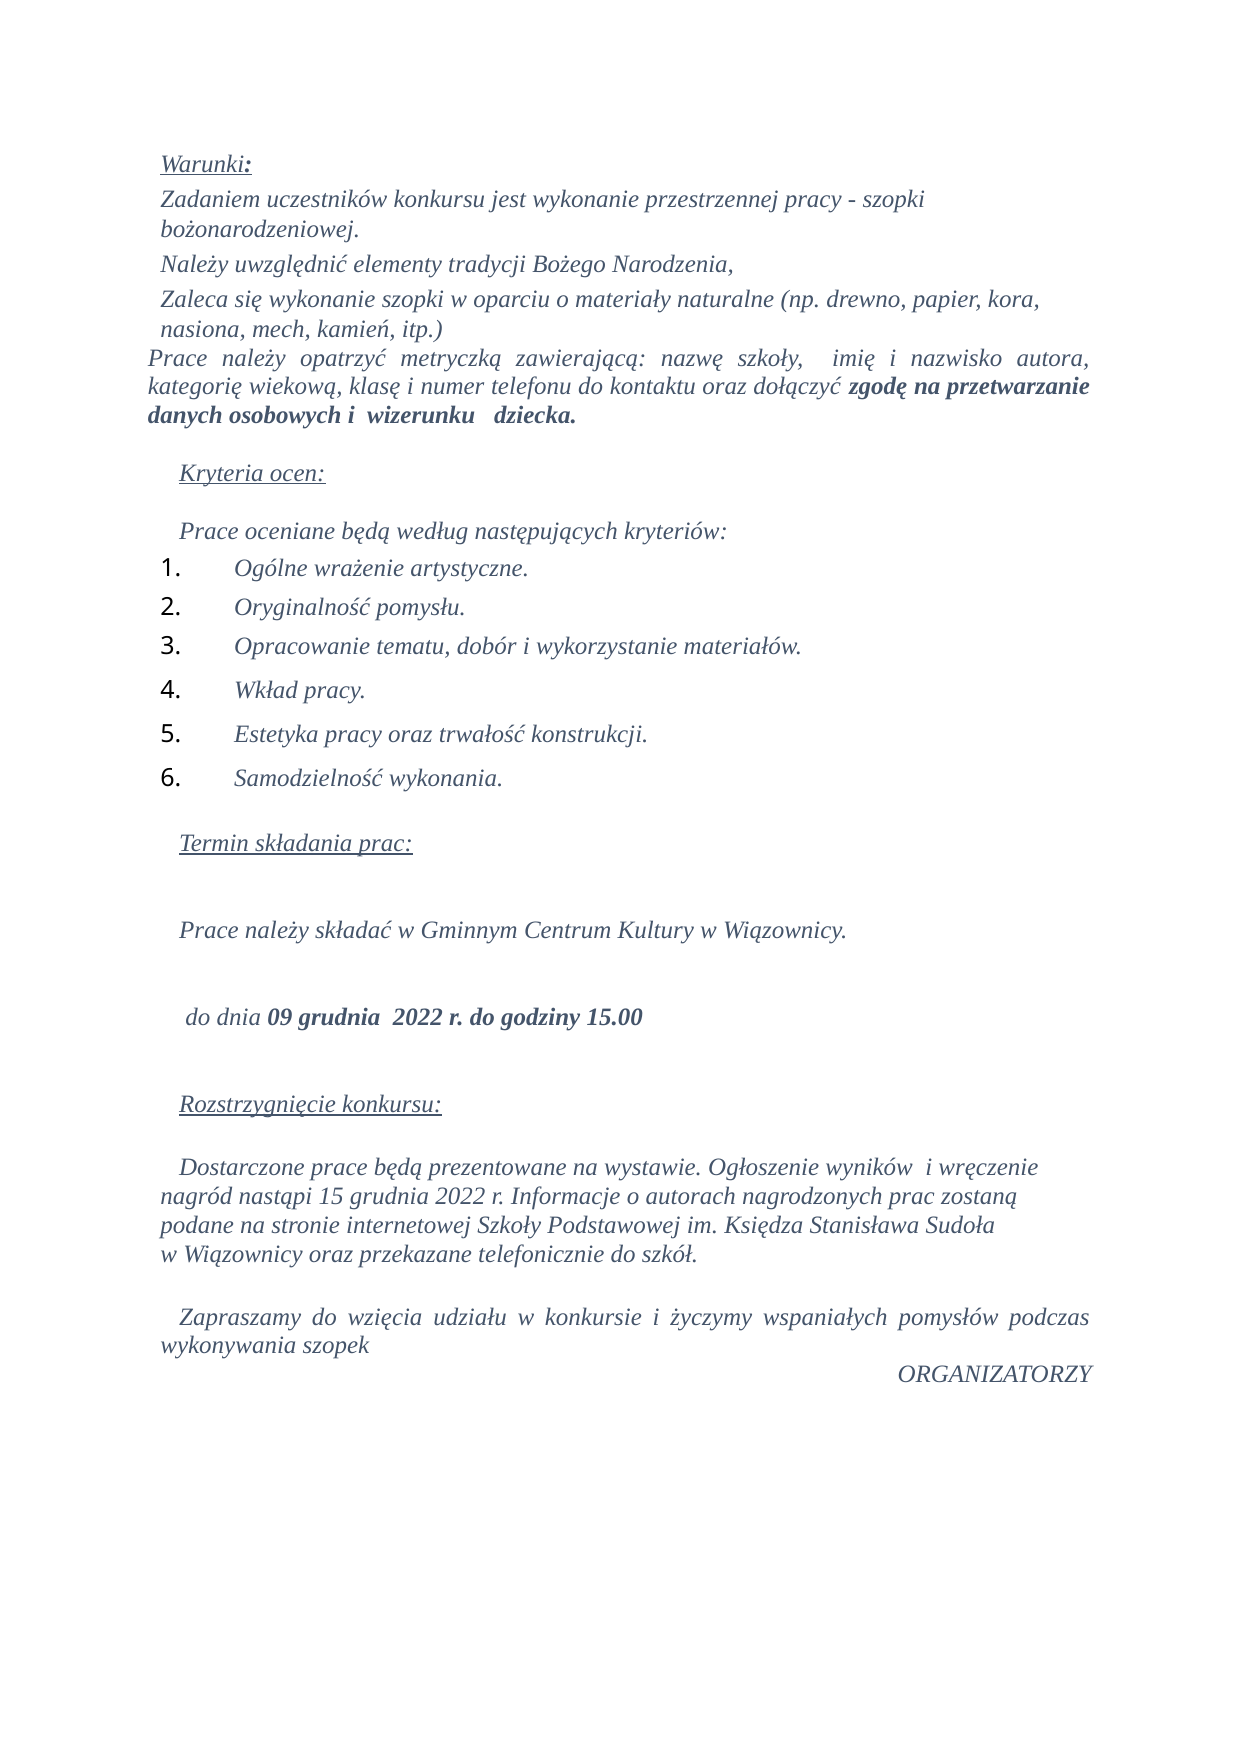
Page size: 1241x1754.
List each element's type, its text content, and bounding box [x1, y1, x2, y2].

text Zaleca się wykonanie szopki w oparciu o materiały naturalne (np. drewno, papier, kora, nasiona, mech, kamień, itp.) [160, 283, 1093, 343]
list Oryginalność pomysłu. [160, 589, 1093, 623]
text Dostarczone prace będą prezentowane na wystawie. Ogłoszenie wyników i wręczenie nagród nastąpi 15 grudnia 2022 r. Informacje o autorach nagrodzonych prac zostaną podane na stronie internetowej Szkoły Podstawowej im. Księdza Stanisława Sudoła w Wiązownicy oraz przekazane telefonicznie do szkół. [160, 1152, 1093, 1267]
text Prace należy składać w Gminnym Centrum Kultury w Wiązownicy. [148, 915, 1093, 944]
list Opracowanie tematu, dobór i wykorzystanie materiałów. [160, 628, 1093, 662]
list Wkład pracy. [160, 672, 1093, 706]
text Należy uwzględnić elementy tradycji Bożego Narodzenia, [160, 248, 1093, 278]
list Ogólne wrażenie artystyczne. [160, 550, 1093, 584]
text Termin składania prac: [148, 828, 1093, 857]
list Estetyka pracy oraz trwałość konstrukcji. [160, 716, 1093, 750]
list Samodzielność wykonania. [160, 760, 1093, 794]
text Prace należy opatrzyć metryczką zawierającą: nazwę szkoły, imię i nazwisko autora, kategorię wiekową, klasę i numer telefonu do kontaktu oraz dołączyć zgodę na przetwarzanie danych osobowych i wizerunku dziecka. [148, 343, 1093, 429]
text Zadaniem uczestników konkursu jest wykonanie przestrzennej pracy - szopki bożonarodzeniowej. [160, 183, 1093, 243]
text Warunki: [160, 148, 1093, 178]
text Zapraszamy do wzięcia udziału w konkursie i życzymy wspaniałych pomysłów podczas wykonywania szopek ORGANIZATORZY [160, 1302, 1093, 1417]
text Kryteria ocen: [148, 458, 1093, 487]
text do dnia 09 grudnia 2022 r. do godziny 15.00 [148, 1002, 1093, 1031]
text Rozstrzygnięcie konkursu: [148, 1089, 1093, 1118]
text Prace oceniane będą według następujących kryteriów: [148, 516, 1093, 545]
